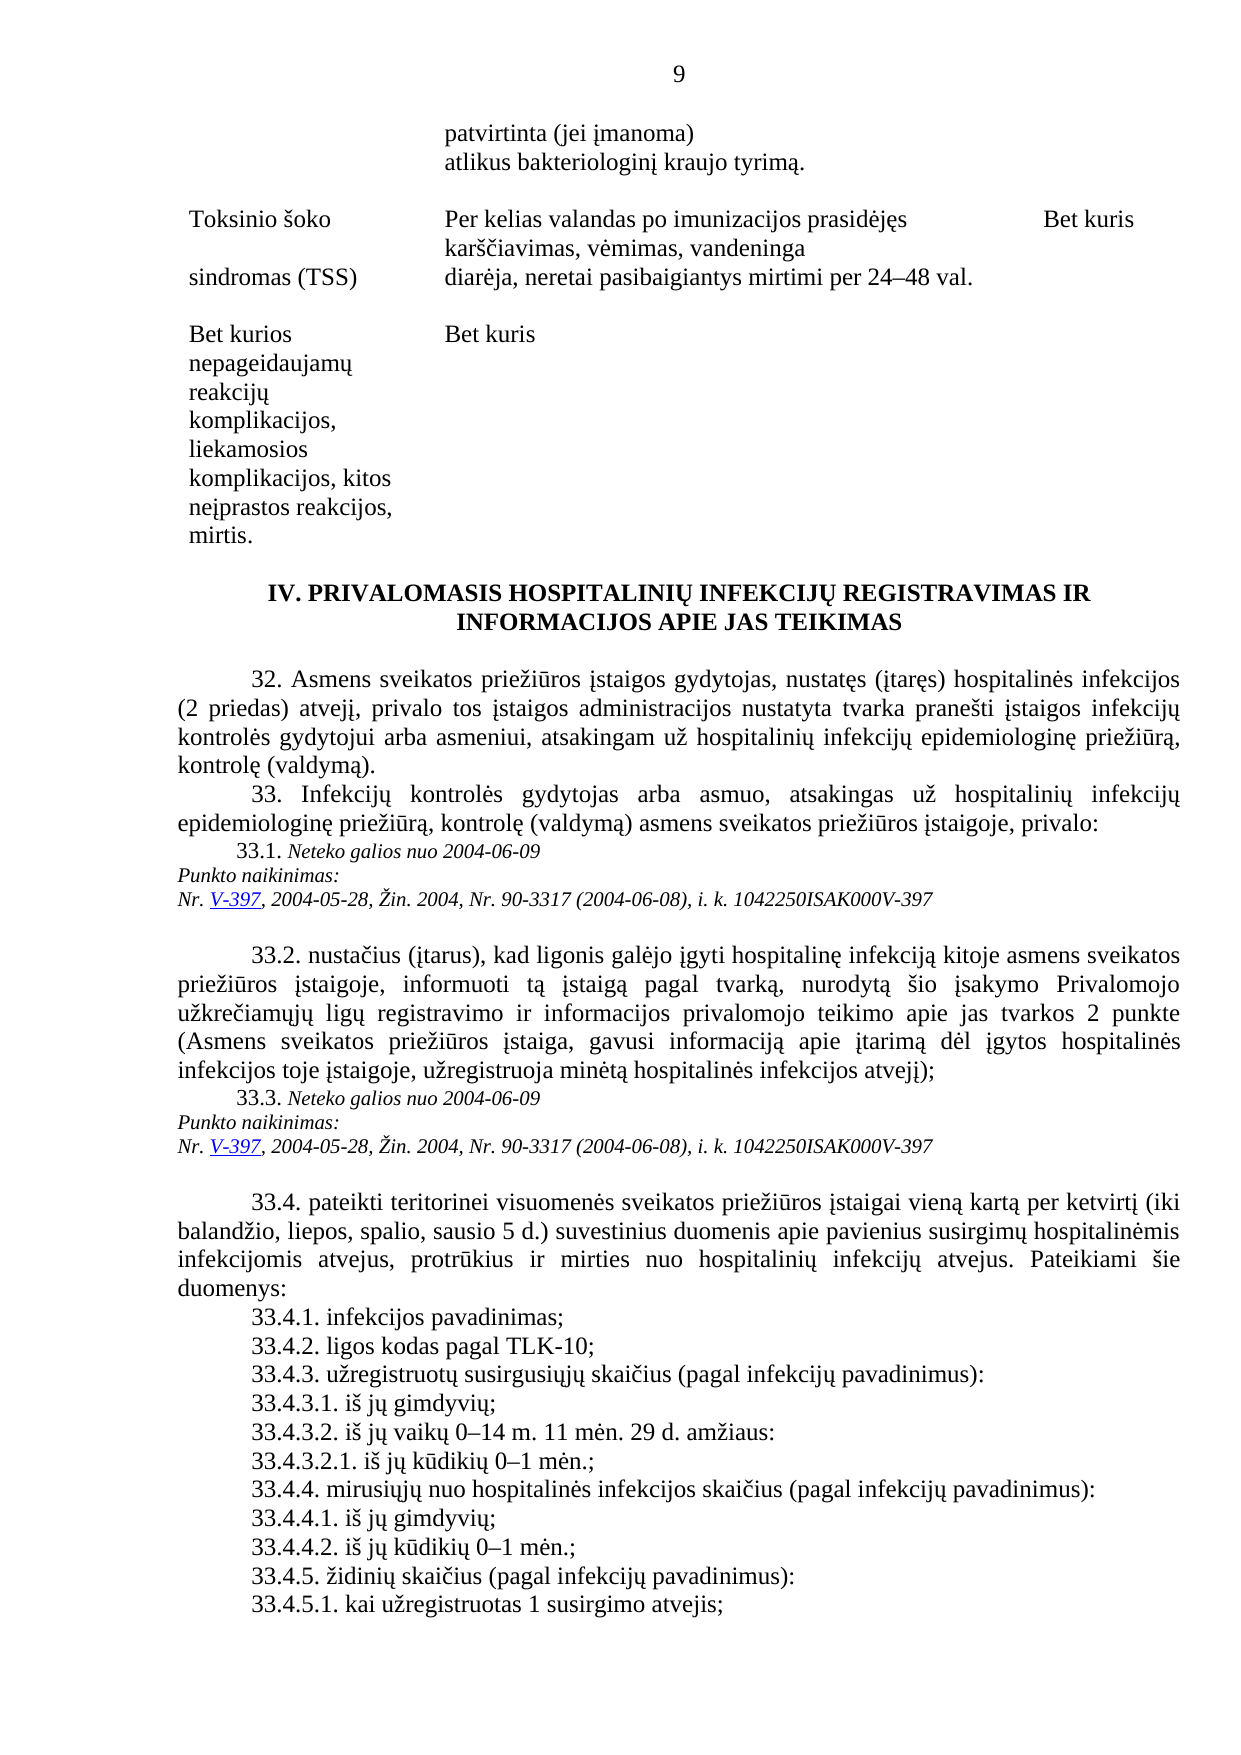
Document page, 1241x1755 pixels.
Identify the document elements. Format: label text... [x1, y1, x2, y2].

table_cell [177, 118, 433, 147]
text 32. Asmens sveikatos priežiūros įstaigos gydytojas, nustatęs (įtaręs) hospitalinės infekcijos (2 priedas) atvejį, privalo tos įstaigos administracijos nustatyta tvarka pranešti įstaigos infekcijų kontrolės gydytojui arba asmeniui, atsakingam už hospitalinių infekcijų epidemiologinę priežiūrą, kontrolę (valdymą). [177, 664, 1181, 779]
text 33.4.3.2.1. iš jų kūdikių 0–1 mėn.; [177, 1446, 1181, 1474]
table_cell [1032, 118, 1181, 147]
table_cell [1032, 176, 1181, 204]
text 33.4.4. mirusiųjų nuo hospitalinės infekcijos skaičius (pagal infekcijų pavadinimus): [177, 1474, 1181, 1503]
text 33.4.3.2. iš jų vaikų 0–14 m. 11 mėn. 29 d. amžiaus: [177, 1417, 1181, 1446]
text 33.4. pateikti teritorinei visuomenės sveikatos priežiūros įstaigai vieną kartą per ketvirtį (iki balandžio, liepos, spalio, sausio 5 d.) suvestinius duomenis apie pavienius susirgimų hospitalinėmis infekcijomis atvejus, protrūkius ir mirties nuo hospitalinių infekcijų atvejus. Pateikiami šie duomenys: [177, 1187, 1181, 1302]
table_cell diarėja, neretai pasibaigiantys mirtimi per 24–48 val. [433, 262, 1032, 291]
text Punkto naikinimas: [177, 863, 1181, 887]
table_cell [1032, 262, 1181, 291]
text 33.4.2. ligos kodas pagal TLK-10; [177, 1331, 1181, 1359]
table_cell Bet kurios nepageidaujamų reakcijų komplikacijos, liekamosios komplikacijos, kitos neįprastos reakcijos, mirtis. [177, 319, 433, 549]
text 33.3. Neteko galios nuo 2004-06-09 [177, 1084, 1181, 1110]
text 33.2. nustačius (įtarus), kad ligonis galėjo įgyti hospitalinę infekciją kitoje asmens sveikatos priežiūros įstaigoje, informuoti tą įstaigą pagal tvarką, nurodytą šio įsakymo Privalomojo užkrečiamųjų ligų registravimo ir informacijos privalomojo teikimo apie jas tvarkos 2 punkte (Asmens sveikatos priežiūros įstaiga, gavusi informaciją apie įtarimą dėl įgytos hospitalinės infekcijos toje įstaigoje, užregistruoja minėtą hospitalinės infekcijos atvejį); [177, 940, 1181, 1084]
table_cell [177, 291, 433, 319]
table_cell [1032, 147, 1181, 176]
text 33. Infekcijų kontrolės gydytojas arba asmuo, atsakingas už hospitalinių infekcijų epidemiologinę priežiūrą, kontrolę (valdymą) asmens sveikatos priežiūros įstaigoje, privalo: [177, 779, 1181, 837]
table_cell atlikus bakteriologinį kraujo tyrimą. [433, 147, 1032, 176]
text 33.4.5.1. kai užregistruotas 1 susirgimo atvejis; [177, 1589, 1181, 1618]
text 33.1. Neteko galios nuo 2004-06-09 [177, 837, 1181, 863]
table_cell Bet kuris [1032, 204, 1181, 262]
table_cell Bet kuris [433, 319, 1032, 549]
table_cell [177, 176, 433, 204]
text IV. PRIVALOMASIS HOSPITALINIŲ INFEKCIJŲ REGISTRAVIMAS IR INFORMACIJOS APIE JAS TEIKIMAS [177, 578, 1181, 636]
table_cell [1032, 291, 1181, 319]
text Nr. V-397, 2004-05-28, Žin. 2004, Nr. 90-3317 (2004-06-08), i. k. 1042250ISAK000V-397 [177, 1134, 1181, 1158]
table_cell [433, 291, 1032, 319]
table_cell Toksinio šoko [177, 204, 433, 262]
text Punkto naikinimas: [177, 1110, 1181, 1134]
table_cell [1032, 319, 1181, 549]
text 33.4.1. infekcijos pavadinimas; [177, 1302, 1181, 1331]
text 33.4.3. užregistruotų susirgusiųjų skaičius (pagal infekcijų pavadinimus): [177, 1359, 1181, 1388]
table_cell Per kelias valandas po imunizacijos prasidėjęs karščiavimas, vėmimas, vandeninga [433, 204, 1032, 262]
text 33.4.5. židinių skaičius (pagal infekcijų pavadinimus): [177, 1561, 1181, 1589]
table_cell sindromas (TSS) [177, 262, 433, 291]
text 33.4.4.1. iš jų gimdyvių; [177, 1503, 1181, 1532]
text Nr. V-397, 2004-05-28, Žin. 2004, Nr. 90-3317 (2004-06-08), i. k. 1042250ISAK000V-397 [177, 887, 1181, 911]
table_cell [177, 147, 433, 176]
table_cell patvirtinta (jei įmanoma) [433, 118, 1032, 147]
text 33.4.3.1. iš jų gimdyvių; [177, 1388, 1181, 1417]
text 33.4.4.2. iš jų kūdikių 0–1 mėn.; [177, 1532, 1181, 1561]
table_cell [433, 176, 1032, 204]
